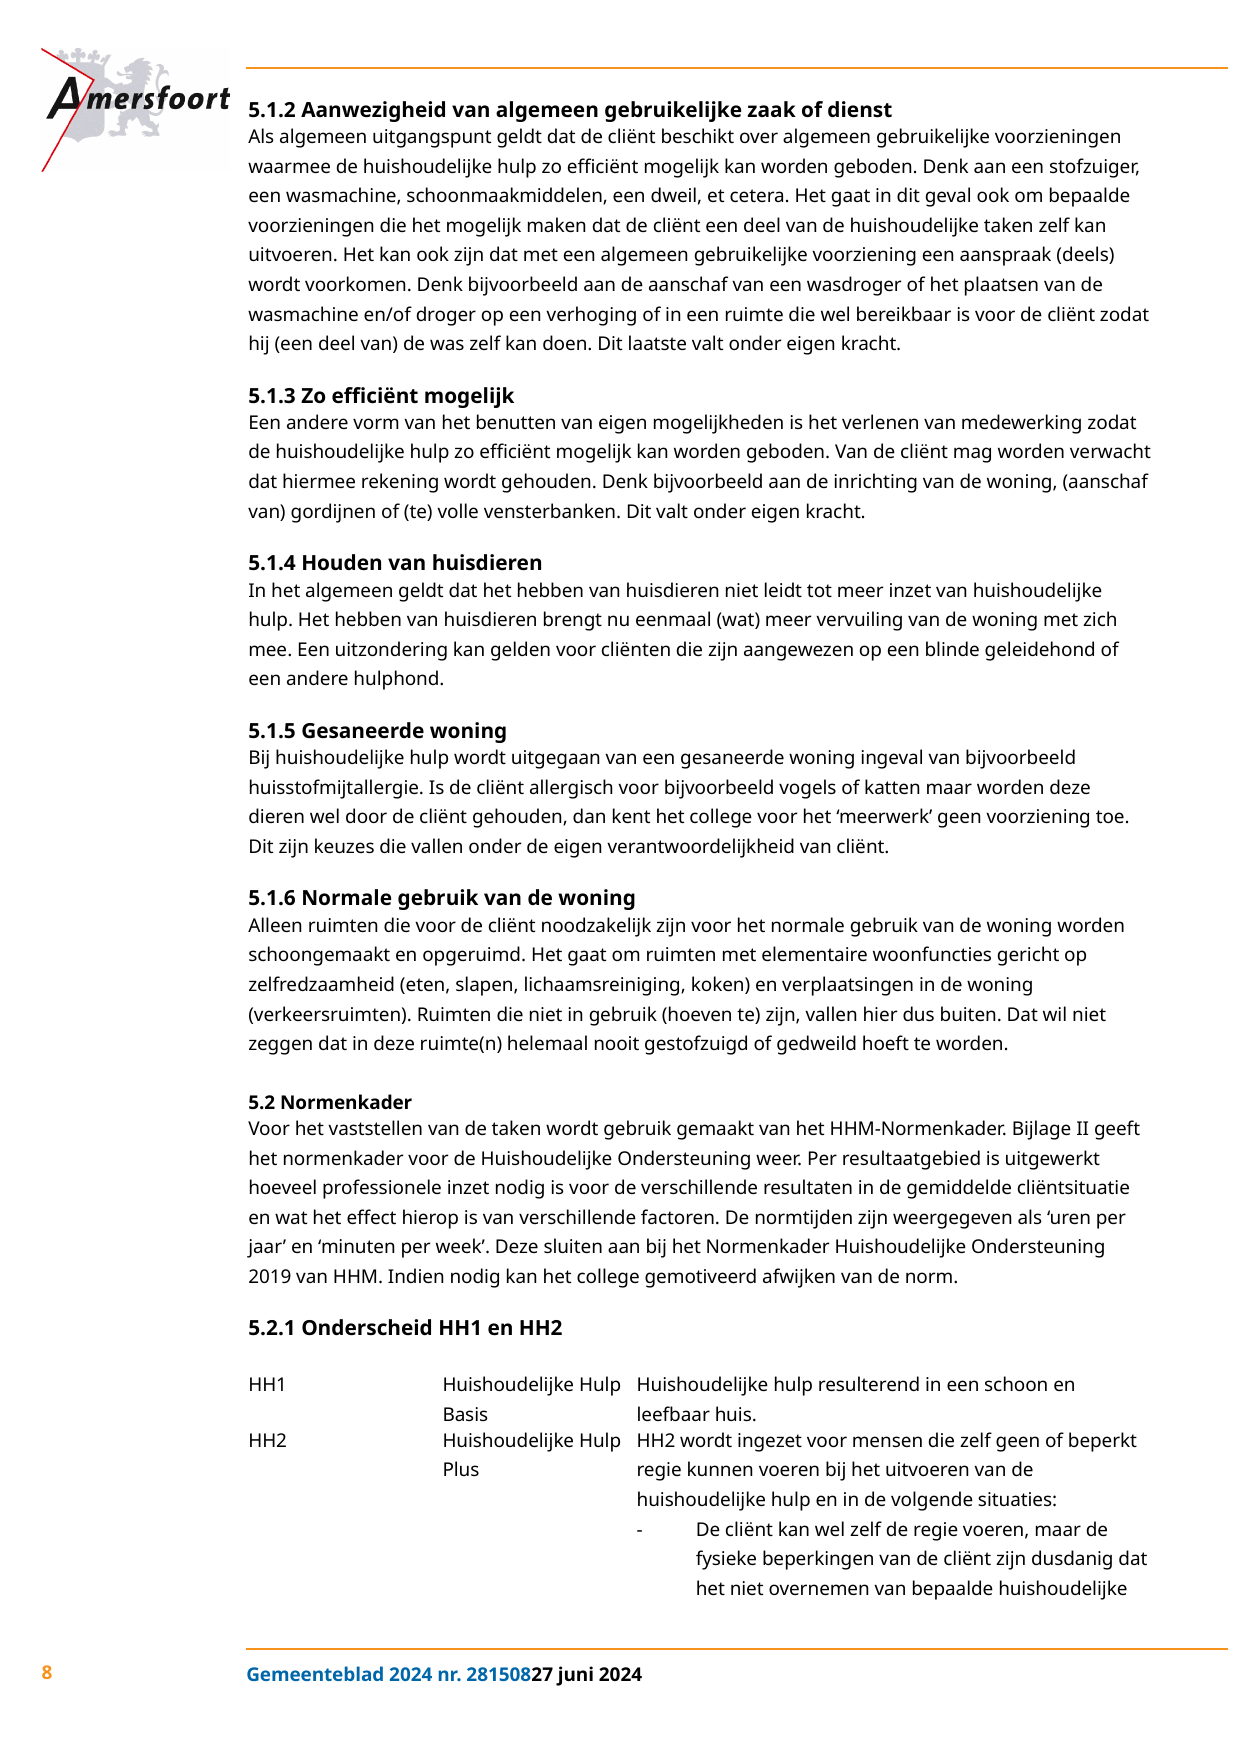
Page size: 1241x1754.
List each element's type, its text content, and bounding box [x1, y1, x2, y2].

table_header HH1 [248, 1372, 442, 1427]
text In het algemeen geldt dat het hebben van huisdieren niet leidt tot meer inzet van huishoudelijke hulp. Het hebben van huisdieren brengt nu eenmaal (wat) meer vervuiling van de woning met zich mee. Een uitzondering kan gelden voor cliënten die zijn aangewezen op een blinde geleidehond of een andere hulphond. [248, 577, 1152, 691]
text Voor het vaststellen van de taken wordt gebruik gemaakt van het HHM-Normenkader. Bijlage II geeft het normenkader voor de Huishoudelijke Ondersteuning weer. Per resultaatgebied is uitgewerkt hoeveel professionele inzet nodig is voor de verschillende resultaten in de gemiddelde cliëntsituatie en wat het effect hierop is van verschillende factoren. De normtijden zijn weergegeven als ‘uren per jaar’ en ‘minuten per week’. Deze sluiten aan bij het Normenkader Huishoudelijke Ondersteuning 2019 van HHM. Indien nodig kan het college gemotiveerd afwijken van de norm. [248, 1115, 1152, 1289]
table_cell HH2 [248, 1427, 442, 1601]
text 5.1.3 Zo efficiënt mogelijk [248, 381, 1152, 409]
text Een andere vorm van het benutten van eigen mogelijkheden is het verlenen van medewerking zodat de huishoudelijke hulp zo efficiënt mogelijk kan worden geboden. Van de cliënt mag worden verwacht dat hiermee rekening wordt gehouden. Denk bijvoorbeeld aan de inrichting van de woning, (aanschaf van) gordijnen of (te) volle vensterbanken. Dit valt onder eigen kracht. [248, 409, 1152, 524]
picture [41, 47, 231, 172]
text 5.1.2 Aanwezigheid van algemeen gebruikelijke zaak of dienst [248, 95, 1152, 123]
text 5.1.4 Houden van huisdieren [248, 548, 1152, 577]
table_header Huishoudelijke Hulp Basis [442, 1372, 636, 1427]
text Als algemeen uitgangspunt geldt dat de cliënt beschikt over algemeen gebruikelijke voorzieningen waarmee de huishoudelijke hulp zo efficiënt mogelijk kan worden geboden. Denk aan een stofzuiger, een wasmachine, schoonmaakmiddelen, een dweil, et cetera. Het gaat in dit geval ook om bepaalde voorzieningen die het mogelijk maken dat de cliënt een deel van de huishoudelijke taken zelf kan uitvoeren. Het kan ook zijn dat met een algemeen gebruikelijke voorziening een aanspraak (deels) wordt voorkomen. Denk bijvoorbeeld aan de aanschaf van een wasdroger of het plaatsen van de wasmachine en/of droger op een verhoging of in een ruimte die wel bereikbaar is voor de cliënt zodat hij (een deel van) de was zelf kan doen. Dit laatste valt onder eigen kracht. [248, 123, 1152, 356]
text 5.2.1 Onderscheid HH1 en HH2 [248, 1313, 1152, 1342]
text Alleen ruimten die voor de cliënt noodzakelijk zijn voor het normale gebruik van de woning worden schoongemaakt en opgeruimd. Het gaat om ruimten met elementaire woonfuncties gericht op zelfredzaamheid (eten, slapen, lichaamsreiniging, koken) en verplaatsingen in de woning (verkeersruimten). Ruimten die niet in gebruik (hoeven te) zijn, vallen hier dus buiten. Dat wil niet zeggen dat in deze ruimte(n) helemaal nooit gestofzuigd of gedweild hoeft te worden. [248, 912, 1152, 1056]
text Bij huishoudelijke hulp wordt uitgegaan van een gesaneerde woning ingeval van bijvoorbeeld huisstofmijtallergie. Is de cliënt allergisch voor bijvoorbeeld vogels of katten maar worden deze dieren wel door de cliënt gehouden, dan kent het college voor het ‘meerwerk’ geen voorziening toe. Dit zijn keuzes die vallen onder de eigen verantwoordelijkheid van cliënt. [248, 744, 1152, 859]
text 5.2 Normenkader [248, 1089, 1152, 1115]
table_header Huishoudelijke hulp resulterend in een schoon en leefbaar huis. [636, 1372, 1152, 1427]
table_cell Huishoudelijke Hulp Plus [442, 1427, 636, 1601]
text 5.1.6 Normale gebruik van de woning [248, 883, 1152, 912]
table_cell HH2 wordt ingezet voor mensen die zelf geen of beperkt regie kunnen voeren bij het uitvoeren van de huishoudelijke hulp en in de volgende situaties: De cliënt kan wel zelf de regie voeren, maar de fysieke beperkingen van de cliënt zijn dusdanig dat het niet overnemen van bepaalde huishoudelijke [636, 1427, 1152, 1601]
text 5.1.5 Gesaneerde woning [248, 716, 1152, 744]
